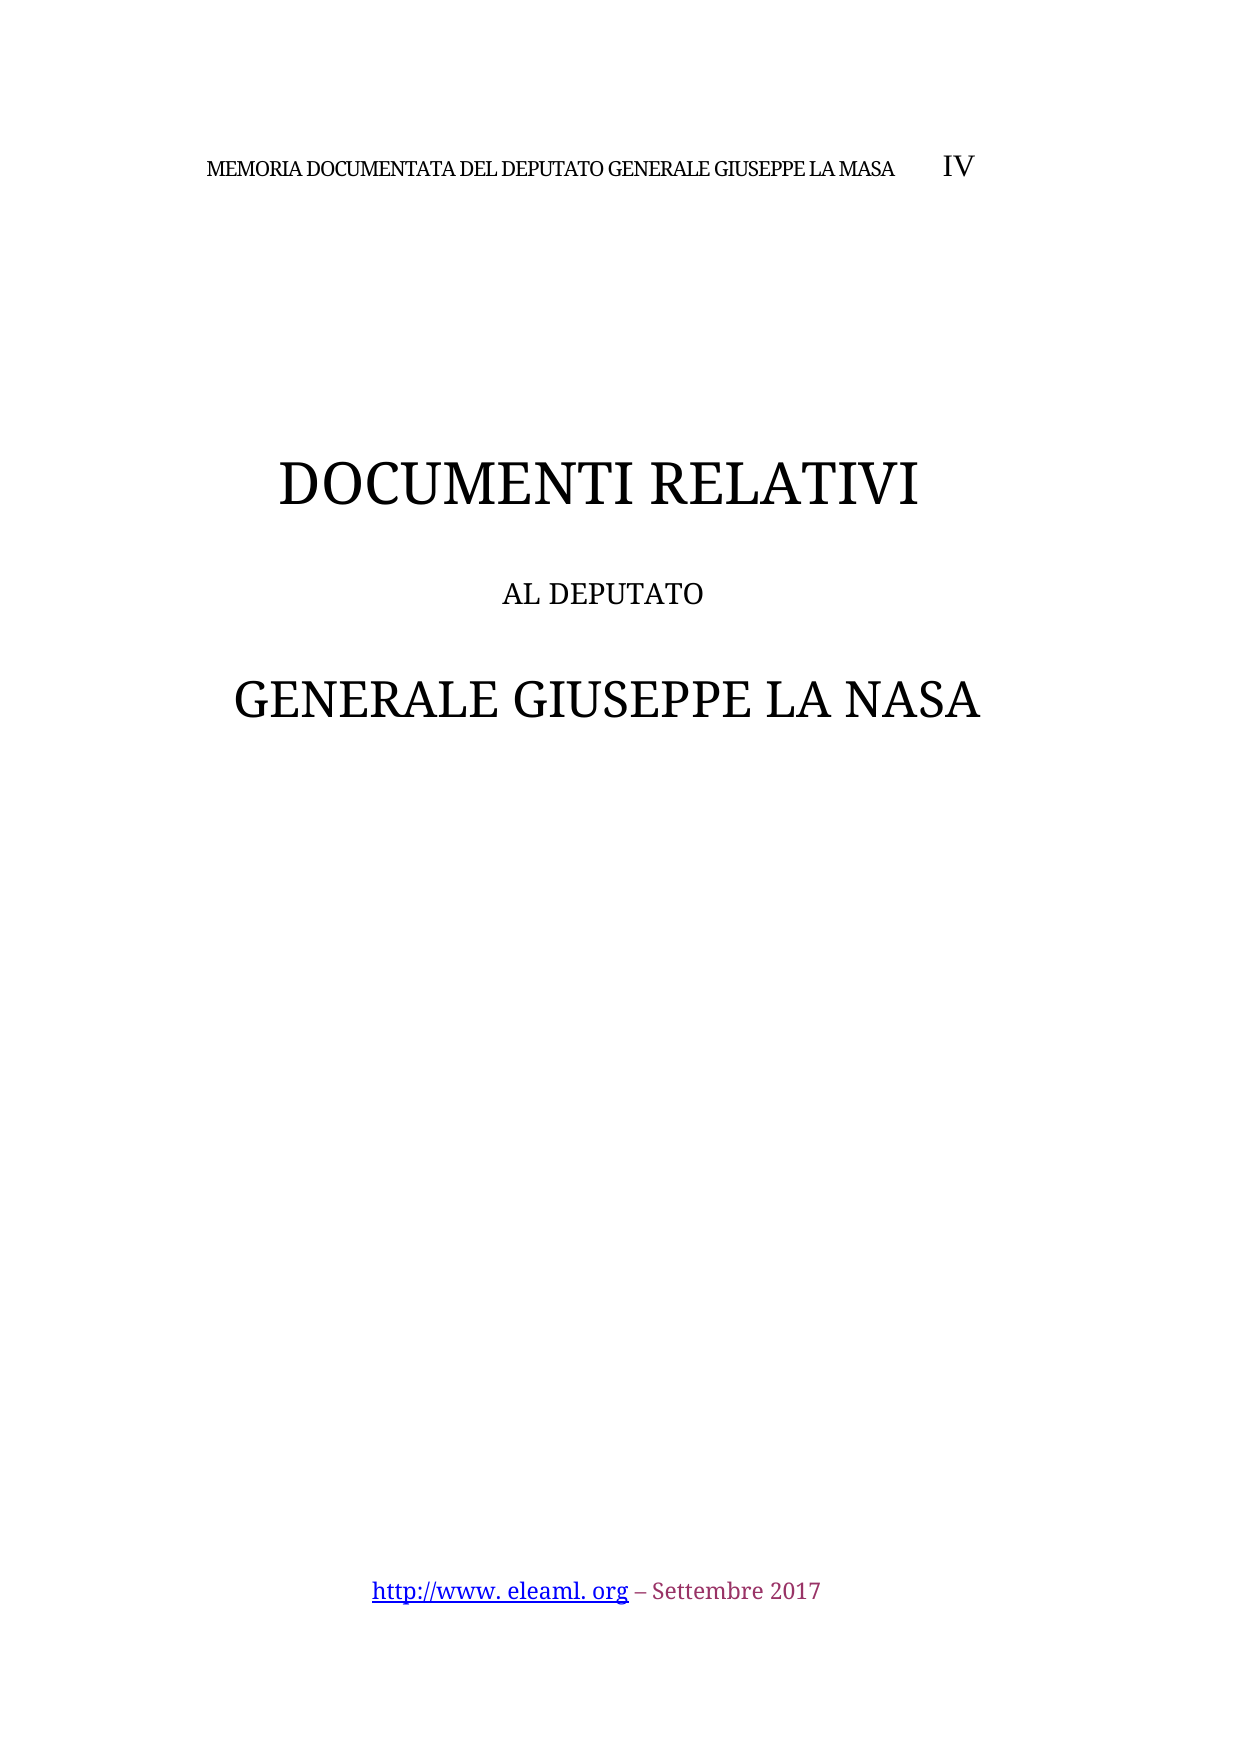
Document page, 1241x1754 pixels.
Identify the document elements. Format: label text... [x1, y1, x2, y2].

text GENERALE GIUSEPPE LA NASA [148, 664, 1033, 732]
text DOCUMENTI RELATIVI [148, 442, 1033, 521]
text AL DEPUTATO [148, 573, 1033, 613]
